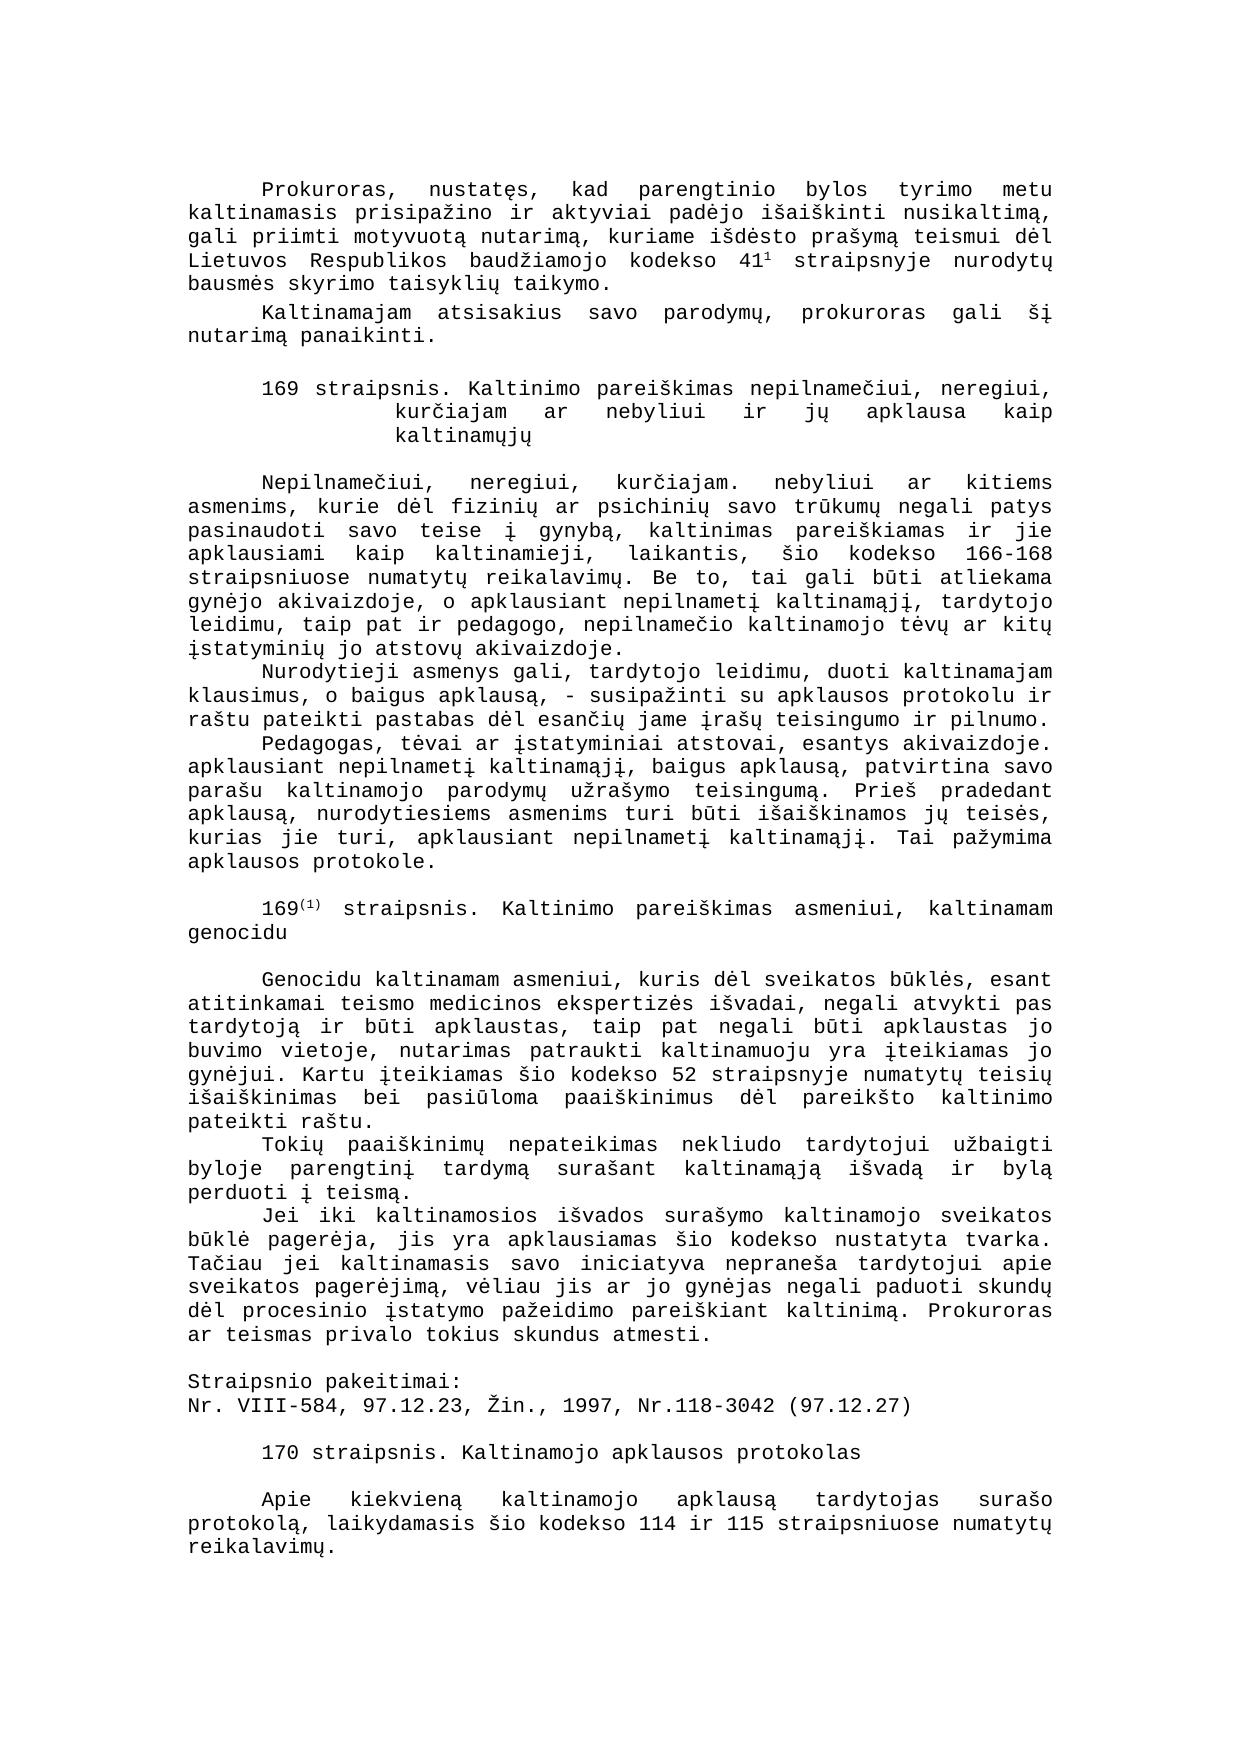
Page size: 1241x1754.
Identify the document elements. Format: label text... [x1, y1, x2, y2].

text Prokuroras, nustatęs, kad parengtinio bylos tyrimo metu kaltinamasis prisipažino ir aktyviai padėjo išaiškinti nusikaltimą, gali priimti motyvuotą nutarimą, kuriame išdėsto prašymą teismui dėl Lietuvos Respublikos baudžiamojo kodekso 411 straipsnyje nurodytų bausmės skyrimo taisyklių taikymo. [187, 179, 1053, 297]
text Nurodytieji asmenys gali, tardytojo leidimu, duoti kaltinamajam klausimus, o baigus apklausą, - susipažinti su apklausos protokolu ir raštu pateikti pastabas dėl esančių jame įrašų teisingumo ir pilnumo. [187, 662, 1053, 732]
text Genocidu kaltinamam asmeniui, kuris dėl sveikatos būklės, esant atitinkamai teismo medicinos ekspertizės išvadai, negali atvykti pas tardytoją ir būti apklaustas, taip pat negali būti apklaustas jo buvimo vietoje, nutarimas patraukti kaltinamuoju yra įteikiamas jo gynėjui. Kartu įteikiamas šio kodekso 52 straipsnyje numatytų teisių išaiškinimas bei pasiūloma paaiškinimus dėl pareikšto kaltinimo pateikti raštu. [187, 969, 1053, 1134]
text Straipsnio pakeitimai: [187, 1371, 1053, 1394]
text Apie kiekvieną kaltinamojo apklausą tardytojas surašo protokolą, laikydamasis šio kodekso 114 ir 115 straipsniuose numatytų reikalavimų. [187, 1489, 1053, 1560]
text 169(1) straipsnis. Kaltinimo pareiškimas asmeniui, kaltinamam genocidu [187, 898, 1053, 945]
text Nepilnamečiui, neregiui, kurčiajam. nebyliui ar kitiems asmenims, kurie dėl fizinių ar psichinių savo trūkumų negali patys pasinaudoti savo teise į gynybą, kaltinimas pareiškiamas ir jie apklausiami kaip kaltinamieji, laikantis, šio kodekso 166-168 straipsniuose numatytų reikalavimų. Be to, tai gali būti atliekama gynėjo akivaizdoje, o apklausiant nepilnametį kaltinamąjį, tardytojo leidimu, taip pat ir pedagogo, nepilnamečio kaltinamojo tėvų ar kitų įstatyminių jo atstovų akivaizdoje. [187, 472, 1053, 662]
text 169 straipsnis. Kaltinimo pareiškimas nepilnamečiui, neregiui, kurčiajam ar nebyliui ir jų apklausa kaip kaltinamųjų [261, 378, 1053, 449]
text Nr. VIII-584, 97.12.23, Žin., 1997, Nr.118-3042 (97.12.27) [187, 1394, 1053, 1418]
text Pedagogas, tėvai ar įstatyminiai atstovai, esantys akivaizdoje. apklausiant nepilnametį kaltinamąjį, baigus apklausą, patvirtina savo parašu kaltinamojo parodymų užrašymo teisingumą. Prieš pradedant apklausą, nurodytiesiems asmenims turi būti išaiškinamos jų teisės, kurias jie turi, apklausiant nepilnametį kaltinamąjį. Tai pažymima apklausos protokole. [187, 732, 1053, 874]
text Kaltinamajam atsisakius savo parodymų, prokuroras gali šį nutarimą panaikinti. [187, 302, 1053, 349]
text 170 straipsnis. Kaltinamojo apklausos protokolas [187, 1442, 1053, 1466]
text Jei iki kaltinamosios išvados surašymo kaltinamojo sveikatos būklė pagerėja, jis yra apklausiamas šio kodekso nustatyta tvarka. Tačiau jei kaltinamasis savo iniciatyva nepraneša tardytojui apie sveikatos pagerėjimą, vėliau jis ar jo gynėjas negali paduoti skundų dėl procesinio įstatymo pažeidimo pareiškiant kaltinimą. Prokuroras ar teismas privalo tokius skundus atmesti. [187, 1205, 1053, 1347]
text Tokių paaiškinimų nepateikimas nekliudo tardytojui užbaigti byloje parengtinį tardymą surašant kaltinamąją išvadą ir bylą perduoti į teismą. [187, 1134, 1053, 1205]
